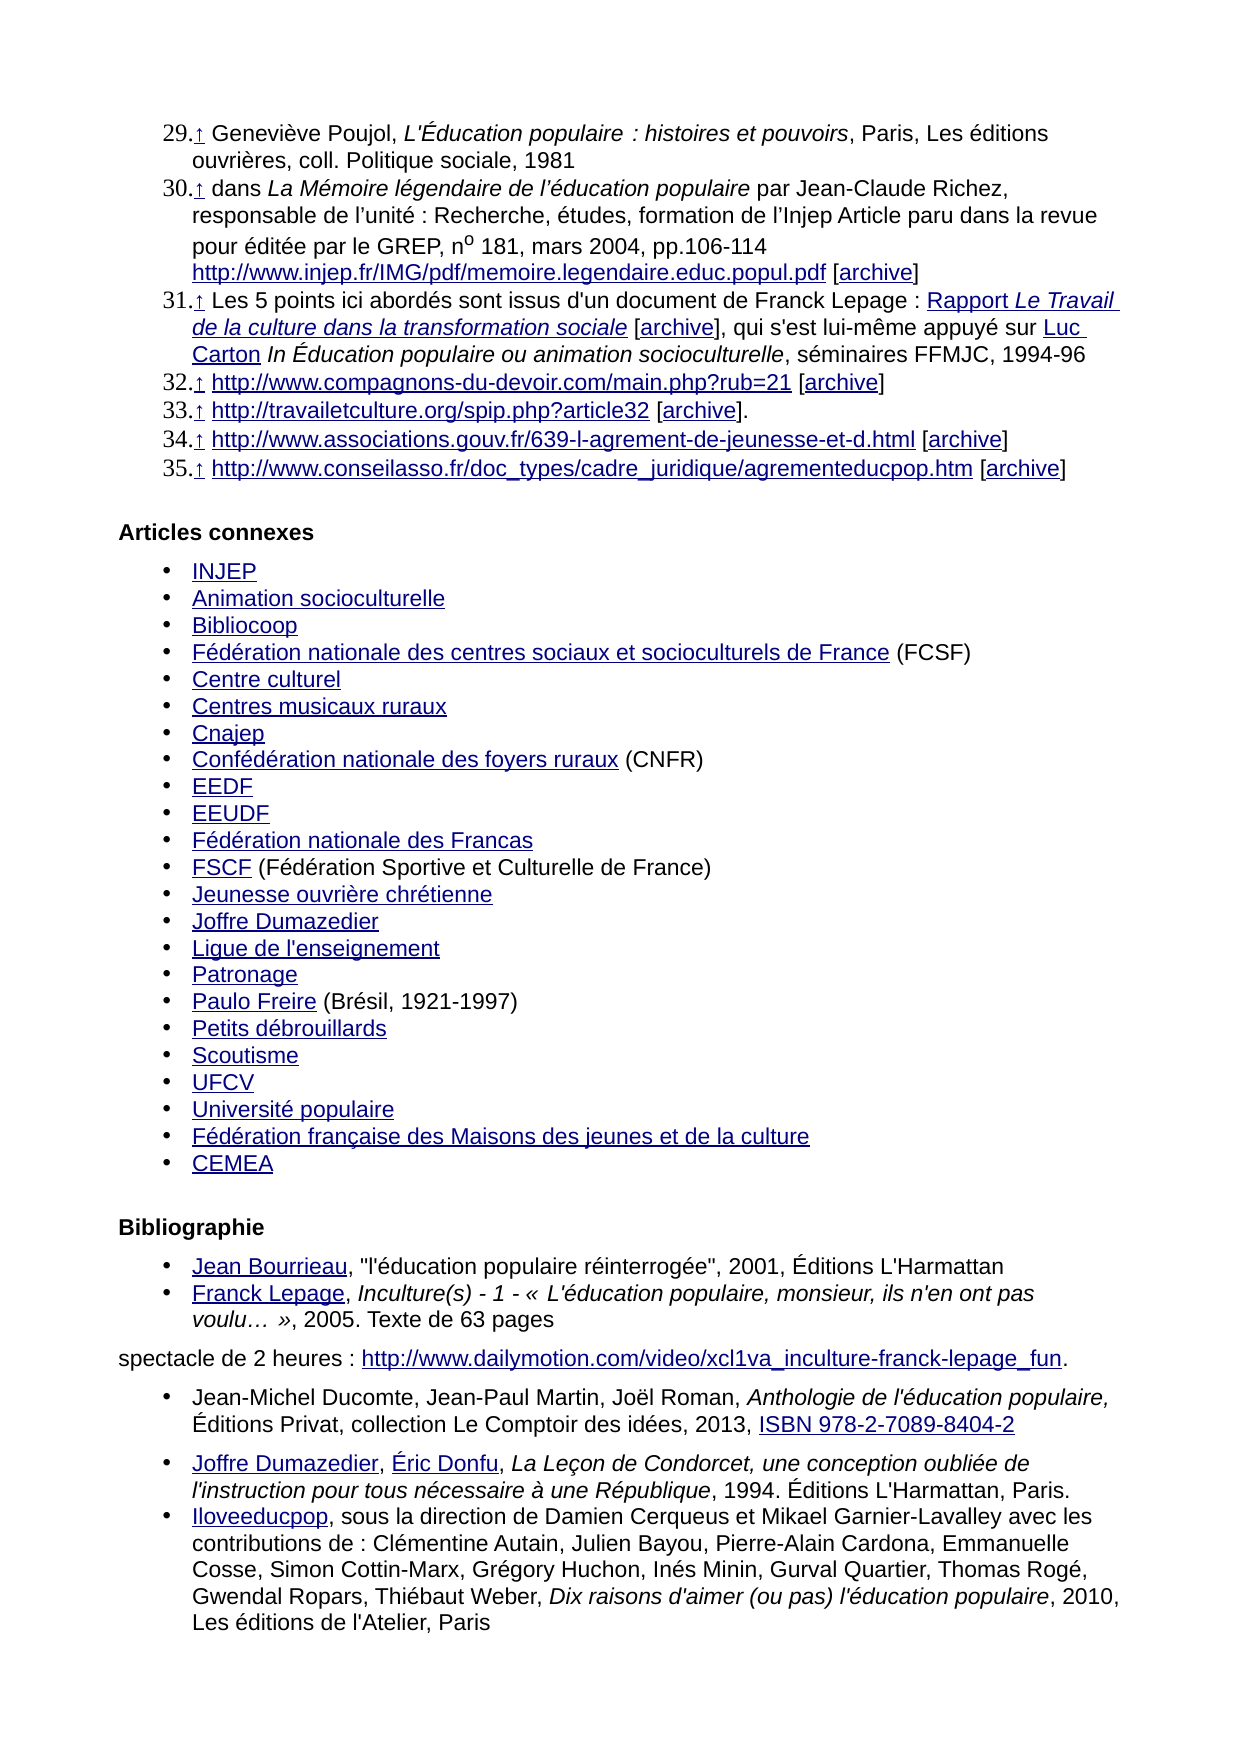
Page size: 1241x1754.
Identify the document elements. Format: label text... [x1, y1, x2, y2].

subtitle Articles connexes [118, 519, 1122, 546]
list ↑ Geneviève Poujol, L'Éducation populaire : histoires et pouvoirs, Paris, Les éditions ouvrières, coll. Politique sociale, 1981 [162, 118, 1122, 173]
list Bibliocoop [162, 612, 1122, 639]
list UFCV [162, 1069, 1122, 1096]
list Paulo Freire (Brésil, 1921-1997) [162, 988, 1122, 1015]
list Cnajep [162, 719, 1122, 746]
list EEUDF [162, 800, 1122, 827]
list Centres musicaux ruraux [162, 693, 1122, 719]
list Centre culturel [162, 666, 1122, 693]
text spectacle de 2 heures : http://www.dailymotion.com/video/xcl1va_inculture-franck-lepage_fun. [118, 1345, 1122, 1372]
list ↑ http://www.conseilasso.fr/doc_types/cadre_juridique/agrementeducpop.htm [archive] [162, 453, 1122, 482]
list Jeunesse ouvrière chrétienne [162, 881, 1122, 908]
list ↑ http://travailetculture.org/spip.php?article32 [archive]. [162, 396, 1122, 424]
list Iloveeducpop, sous la direction de Damien Cerqueus et Mikael Garnier-Lavalley avec les contributions de : Clémentine Autain, Julien Bayou, Pierre-Alain Cardona, Emmanuelle Cosse, Simon Cottin-Marx, Grégory Huchon, Inés Minin, Gurval Quartier, Thomas Rogé, Gwendal Ropars, Thiébaut Weber, Dix raisons d'aimer (ou pas) l'éducation populaire, 2010, Les éditions de l'Atelier, Paris [162, 1503, 1122, 1635]
list ↑ Les 5 points ici abordés sont issus d'un document de Franck Lepage : Rapport Le Travail de la culture dans la transformation sociale [archive], qui s'est lui-même appuyé sur Luc Carton In Éducation populaire ou animation socioculturelle, séminaires FFMJC, 1994-96 [162, 285, 1122, 367]
list Jean-Michel Ducomte, Jean-Paul Martin, Joël Roman, Anthologie de l'éducation populaire, Éditions Privat, collection Le Comptoir des idées, 2013, ISBN 978-2-7089-8404-2 [162, 1384, 1122, 1437]
list Fédération nationale des Francas [162, 827, 1122, 854]
list ↑ dans La Mémoire légendaire de l’éducation populaire par Jean-Claude Richez, responsable de l’unité : Recherche, études, formation de l’Injep Article paru dans la revue pour éditée par le GREP, no 181, mars 2004, pp.106-114 http://www.injep.fr/IMG/pdf/memoire.legendaire.educ.popul.pdf [archive] [162, 173, 1122, 285]
list Confédération nationale des foyers ruraux (CNFR) [162, 746, 1122, 773]
list Fédération française des Maisons des jeunes et de la culture [162, 1123, 1122, 1149]
list Animation socioculturelle [162, 585, 1122, 612]
list CEMEA [162, 1149, 1122, 1176]
subtitle Bibliographie [118, 1214, 1122, 1240]
list Université populaire [162, 1096, 1122, 1123]
list Joffre Dumazedier [162, 908, 1122, 934]
list Petits débrouillards [162, 1015, 1122, 1042]
list FSCF (Fédération Sportive et Culturelle de France) [162, 854, 1122, 881]
list Scoutisme [162, 1042, 1122, 1069]
list INJEP [162, 558, 1122, 585]
list Ligue de l'enseignement [162, 934, 1122, 961]
list Franck Lepage, Inculture(s) - 1 - « L'éducation populaire, monsieur, ils n'en ont pas voulu… », 2005. Texte de 63 pages [162, 1279, 1122, 1333]
list Fédération nationale des centres sociaux et socioculturels de France (FCSF) [162, 639, 1122, 666]
list Patronage [162, 961, 1122, 988]
list EEDF [162, 773, 1122, 800]
list ↑ http://www.associations.gouv.fr/639-l-agrement-de-jeunesse-et-d.html [archive] [162, 424, 1122, 453]
list Jean Bourrieau, "l'éducation populaire réinterrogée", 2001, Éditions L'Harmattan [162, 1253, 1122, 1279]
list Joffre Dumazedier, Éric Donfu, La Leçon de Condorcet, une conception oubliée de l'instruction pour tous nécessaire à une République, 1994. Éditions L'Harmattan, Paris. [162, 1450, 1122, 1503]
list ↑ http://www.compagnons-du-devoir.com/main.php?rub=21 [archive] [162, 367, 1122, 396]
